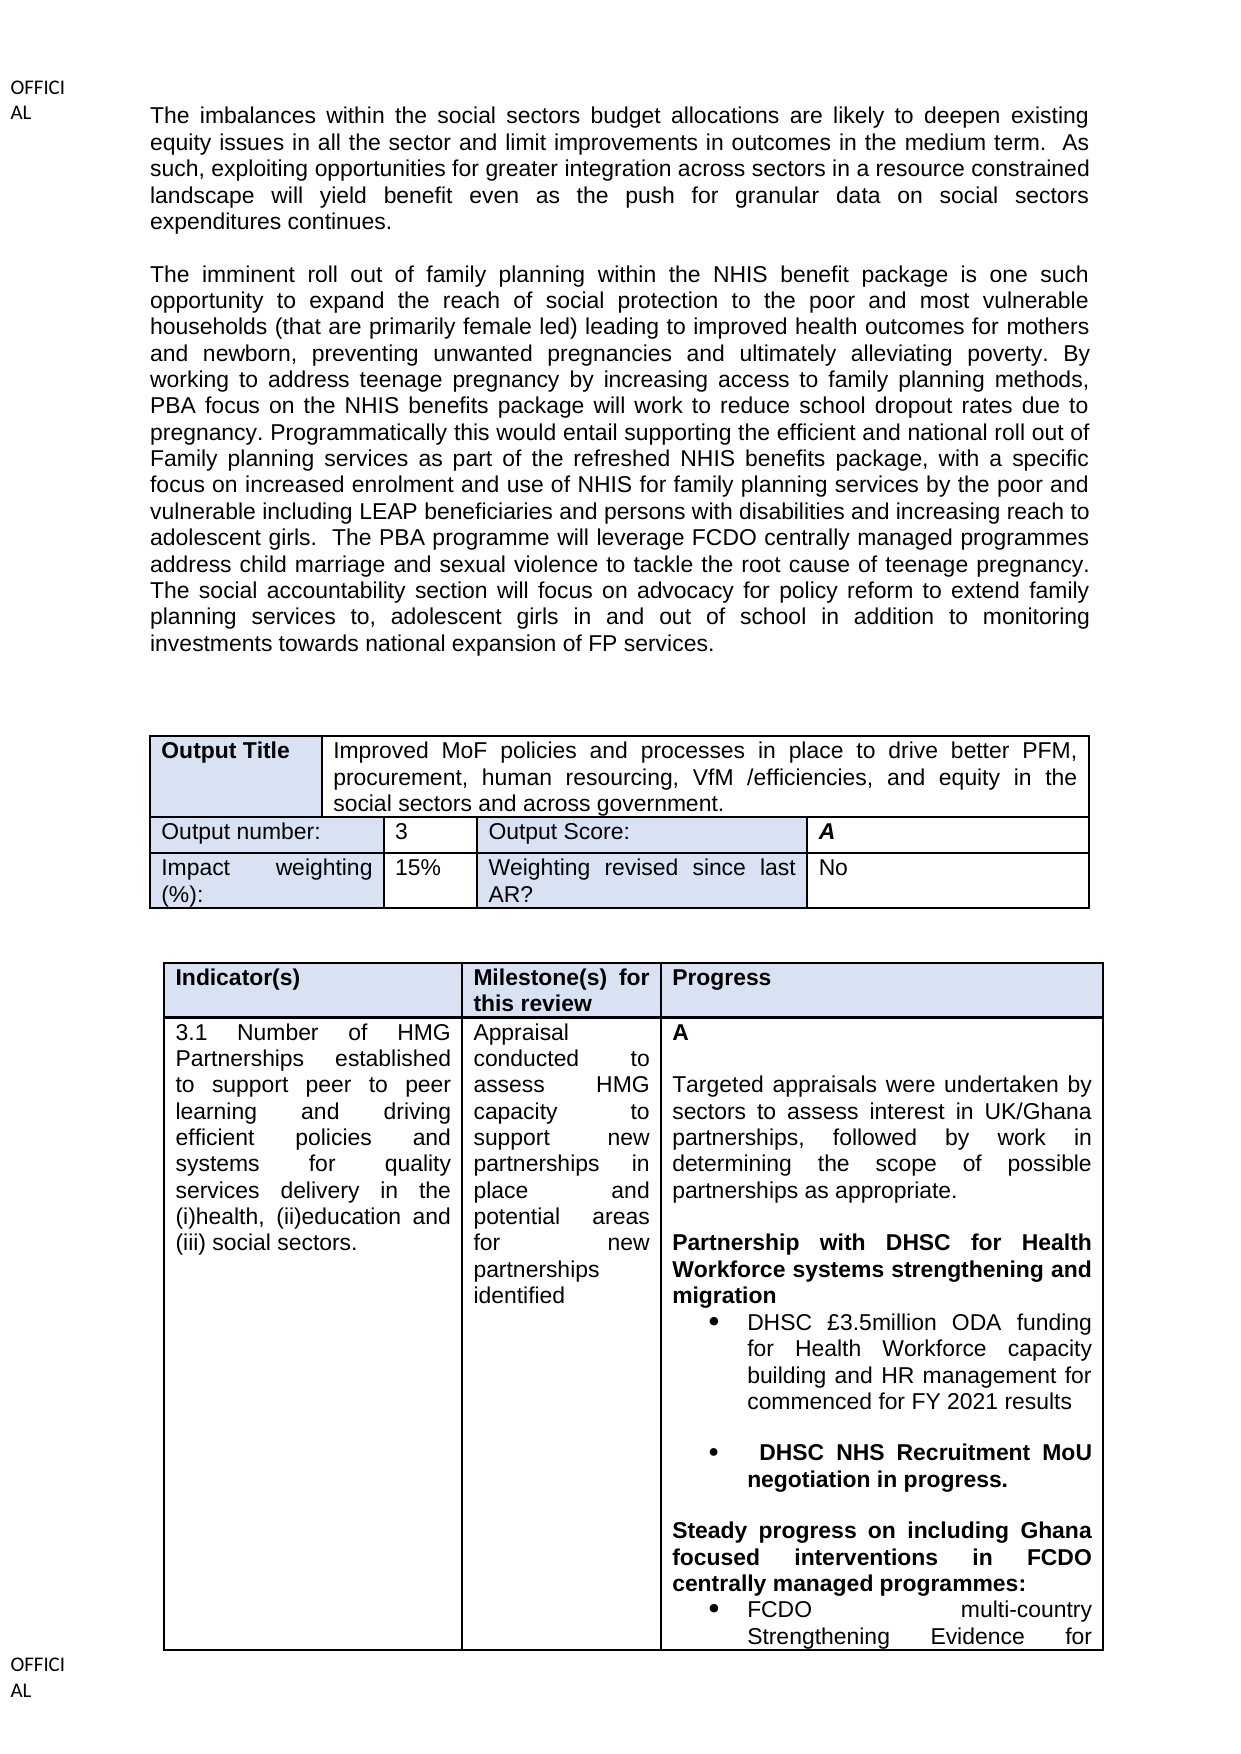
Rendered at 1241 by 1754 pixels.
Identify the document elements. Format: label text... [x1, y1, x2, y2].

table_header Improved MoF policies and processes in place to drive better PFM, procurement, human resourcing, VfM /efficiencies, and equity in the social sectors and across government. [323, 737, 1088, 816]
table_header Indicator(s) [165, 964, 461, 1016]
table_cell Impact weighting (%): [151, 854, 383, 907]
table_header Milestone(s) for this review [463, 964, 660, 1016]
text The imminent roll out of family planning within the NHIS benefit package is one such opportunity to expand the reach of social protection to the poor and most vulnerable households (that are primarily female led) leading to improved health outcomes for mothers and newborn, preventing unwanted pregnancies and ultimately alleviating poverty. By working to address teenage pregnancy by increasing access to family planning methods, PBA focus on the NHIS benefits package will work to reduce school dropout rates due to pregnancy. Programmatically this would entail supporting the efficient and national roll out of Family planning services as part of the refreshed NHIS benefits package, with a specific focus on increased enrolment and use of NHIS for family planning services by the poor and vulnerable including LEAP beneficiaries and persons with disabilities and increasing reach to adolescent girls. The PBA programme will leverage FCDO centrally managed programmes address child marriage and sexual violence to tackle the root cause of teenage pregnancy. The social accountability section will focus on advocacy for policy reform to extend family planning services to, adolescent girls in and out of school in addition to monitoring investments towards national expansion of FP services. [150, 261, 1090, 656]
table_header Progress [662, 964, 1102, 1016]
table_cell [150, 909, 322, 935]
table_cell 3 [385, 818, 476, 852]
table_cell 15% [385, 854, 476, 907]
table_cell [807, 909, 1089, 935]
table_cell [322, 909, 384, 935]
text The imbalances within the social sectors budget allocations are likely to deepen existing equity issues in all the sector and limit improvements in outcomes in the medium term. As such, exploiting opportunities for greater integration across sectors in a resource constrained landscape will yield benefit even as the push for granular data on social sectors expenditures continues. [150, 102, 1090, 234]
table_cell [477, 909, 807, 935]
table_cell 3.1 Number of HMG Partnerships established to support peer to peer learning and driving efficient policies and systems for quality services delivery in the (i)health, (ii)education and (iii) social sectors. [165, 1019, 461, 1649]
table_cell [384, 909, 477, 935]
table_header Output Title [151, 737, 321, 816]
table_cell Output number: [151, 818, 383, 852]
table_cell Appraisal conducted to assess HMG capacity to support new partnerships in place and potential areas for new partnerships identified [463, 1019, 660, 1649]
table_cell Output Score: [478, 818, 806, 852]
table_cell No [808, 854, 1088, 907]
table_cell A Targeted appraisals were undertaken by sectors to assess interest in UK/Ghana partnerships, followed by work in determining the scope of possible partnerships as appropriate. Partnership with DHSC for Health Workforce systems strengthening and migration DHSC £3.5million ODA funding for Health Workforce capacity building and HR management for commenced for FY 2021 results DHSC NHS Recruitment MoU negotiation in progress. Steady progress on including Ghana focused interventions in FCDO centrally managed programmes: FCDO multi-country Strengthening Evidence for [662, 1019, 1102, 1649]
table_cell A [808, 818, 1088, 852]
table_cell Weighting revised since last AR? [478, 854, 806, 907]
